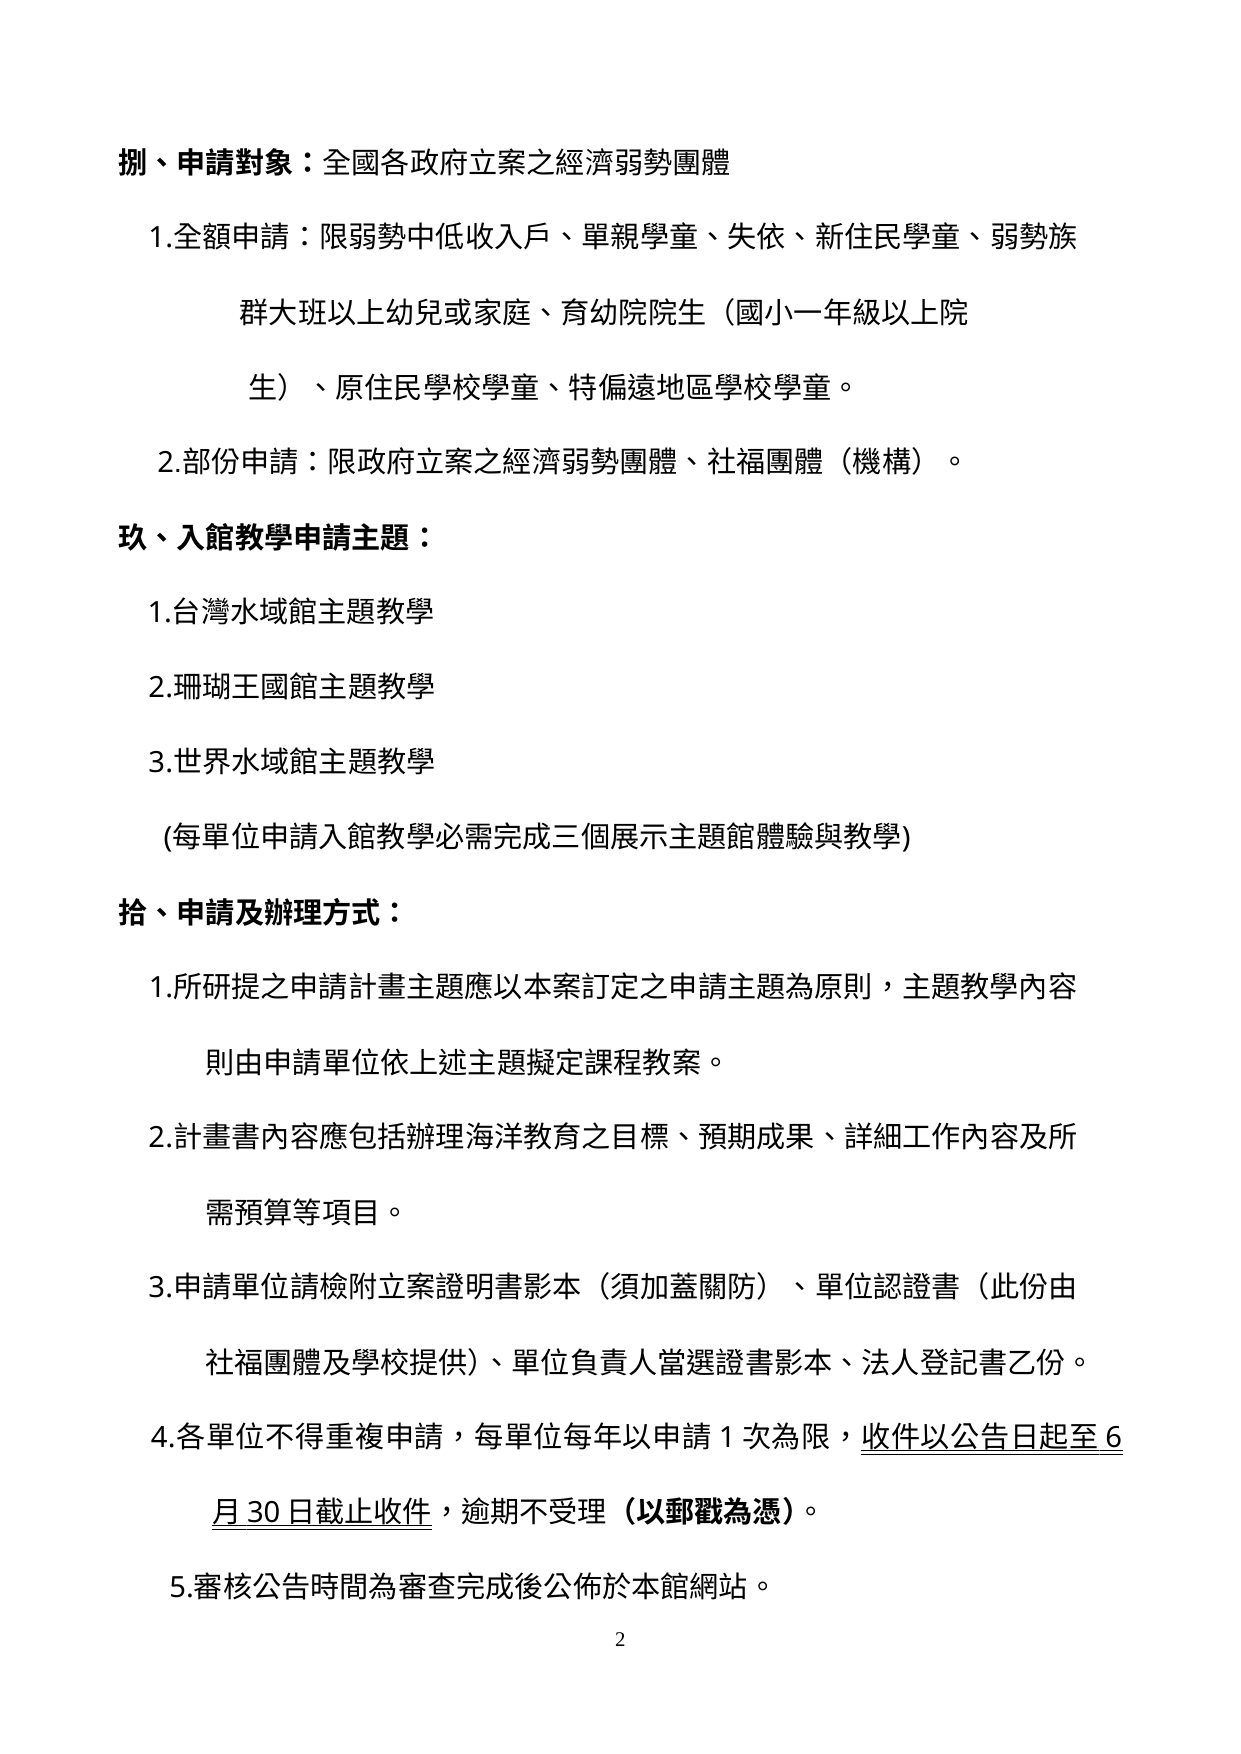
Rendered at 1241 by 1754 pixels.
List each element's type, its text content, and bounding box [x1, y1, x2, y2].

text 群大班以上幼兒或家庭、育幼院院生（國小一年級以上院 [118, 273, 1122, 348]
text 則由申請單位依上述主題擬定課程教案。 [205, 1023, 1122, 1098]
text 2.計畫書內容應包括辦理海洋教育之目標、預期成果、詳細工作內容及所 [118, 1098, 1122, 1173]
text 社福團體及學校提供）、單位負責人當選證書影本、法人登記書乙份。 [205, 1323, 1122, 1398]
text 5.審核公告時間為審查完成後公佈於本館網站。 [162, 1548, 1122, 1623]
text 3.世界水域館主題教學 [118, 723, 1122, 798]
text 1.台灣水域館主題教學 [118, 573, 1122, 648]
text 2.珊瑚王國館主題教學 [118, 648, 1122, 723]
text (每單位申請入館教學必需完成三個展示主題館體驗與教學) [118, 798, 1122, 873]
text 玖、入館教學申請主題： [118, 498, 1122, 573]
text 1.所研提之申請計畫主題應以本案訂定之申請主題為原則，主題教學內容 [118, 948, 1122, 1023]
text 生）、原住民學校學童、特偏遠地區學校學童。 [118, 348, 1122, 423]
text 3.申請單位請檢附立案證明書影本（須加蓋關防）、單位認證書（此份由 [118, 1248, 1122, 1323]
text 需預算等項目。 [205, 1173, 1122, 1248]
text 4.各單位不得重複申請，每單位每年以申請1次為限，收件以公告日起至6月30日截止收件，逾期不受理（以郵戳為憑）。 [118, 1398, 1122, 1548]
text 捌、申請對象：全國各政府立案之經濟弱勢團體 [118, 123, 1122, 198]
text 1.全額申請：限弱勢中低收入戶、單親學童、失依、新住民學童、弱勢族 [118, 198, 1122, 273]
text 拾、申請及辦理方式： [118, 873, 1122, 948]
text 2.部份申請：限政府立案之經濟弱勢團體、社福團體（機構）。 [133, 423, 1122, 498]
